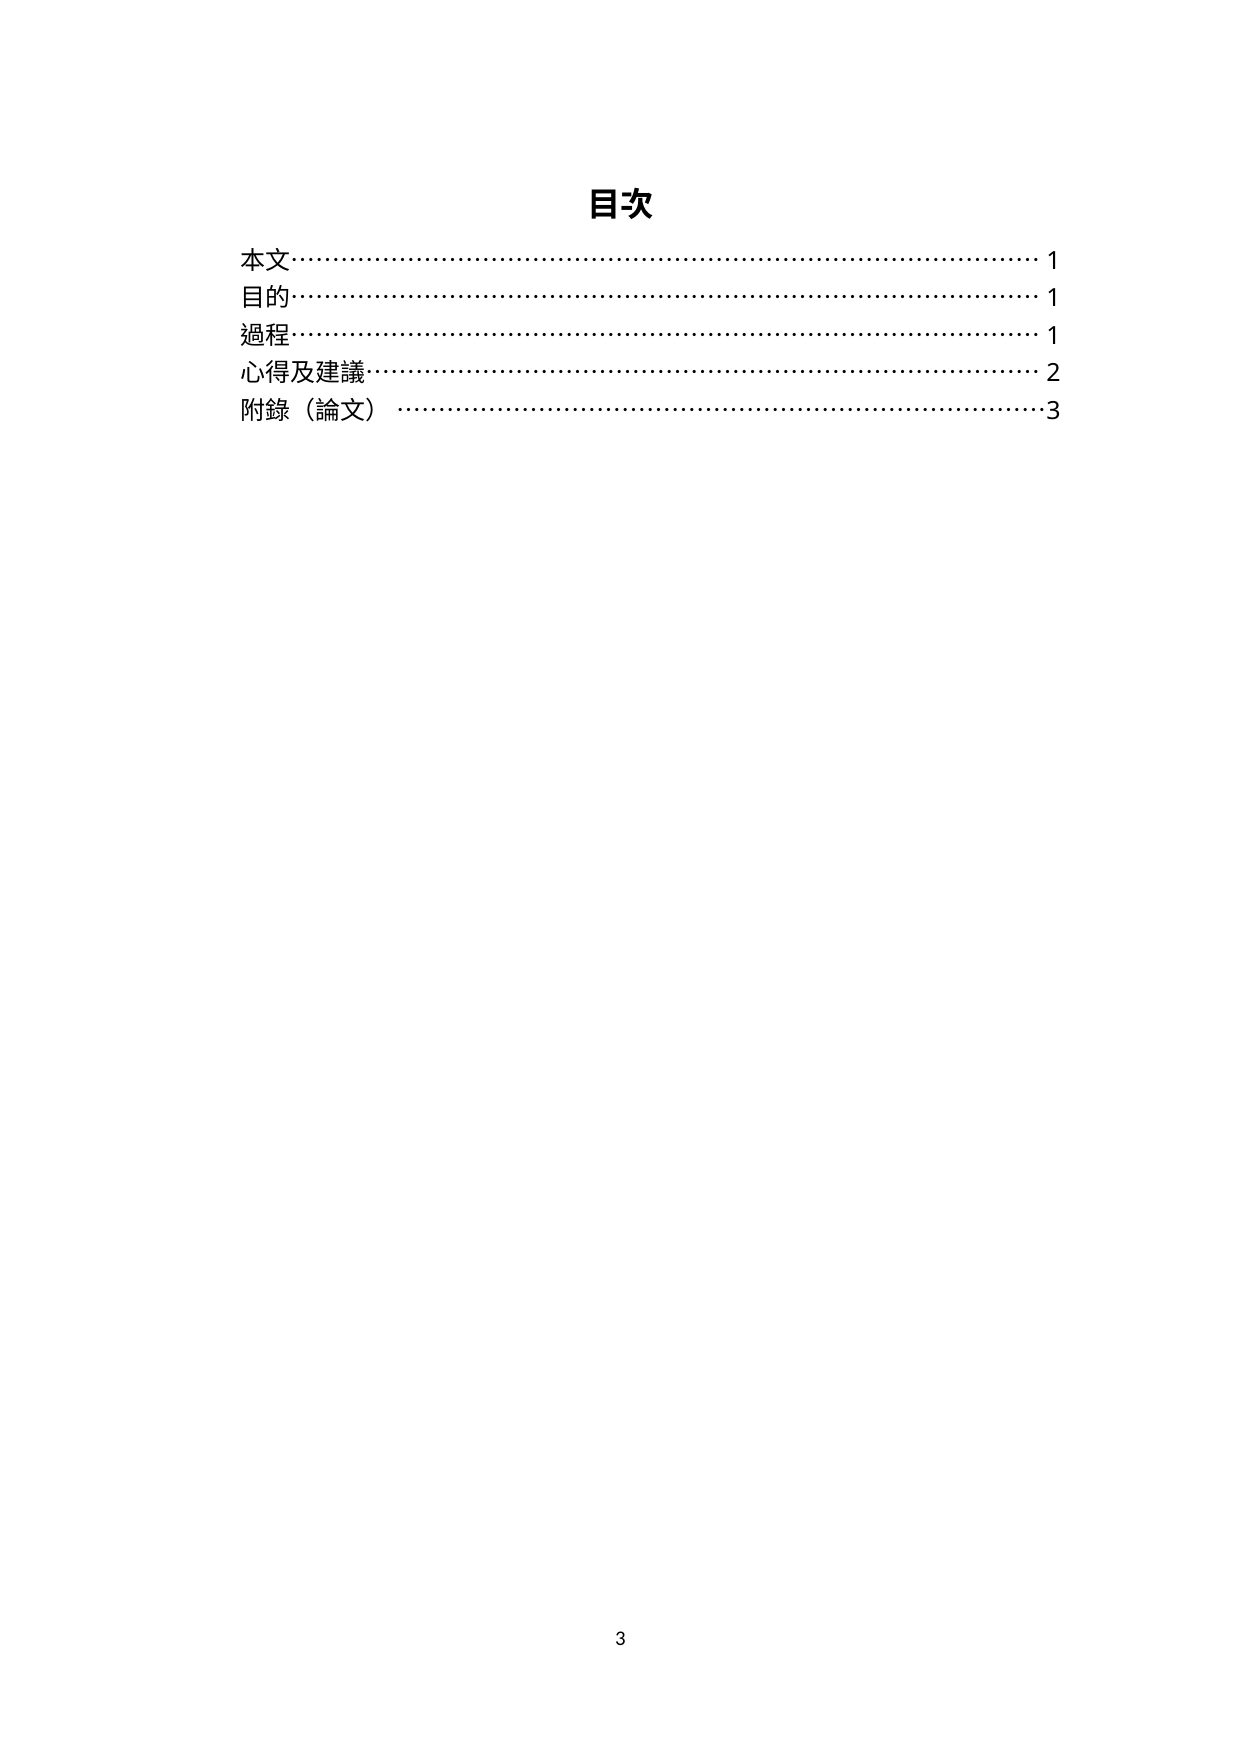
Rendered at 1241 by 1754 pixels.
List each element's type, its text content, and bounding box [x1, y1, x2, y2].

text 過程……………………………………………………………………………… 1 [190, 314, 1075, 352]
text 附錄（論文） ……………………………………………………………………3 [165, 389, 1075, 427]
text 目的……………………………………………………………………………… 1 [215, 277, 1075, 314]
text 心得及建議……………………………………………………………………… 2 [190, 352, 1075, 389]
text 目次 [165, 164, 1075, 239]
text 本文……………………………………………………………………………… 1 [165, 239, 1075, 277]
